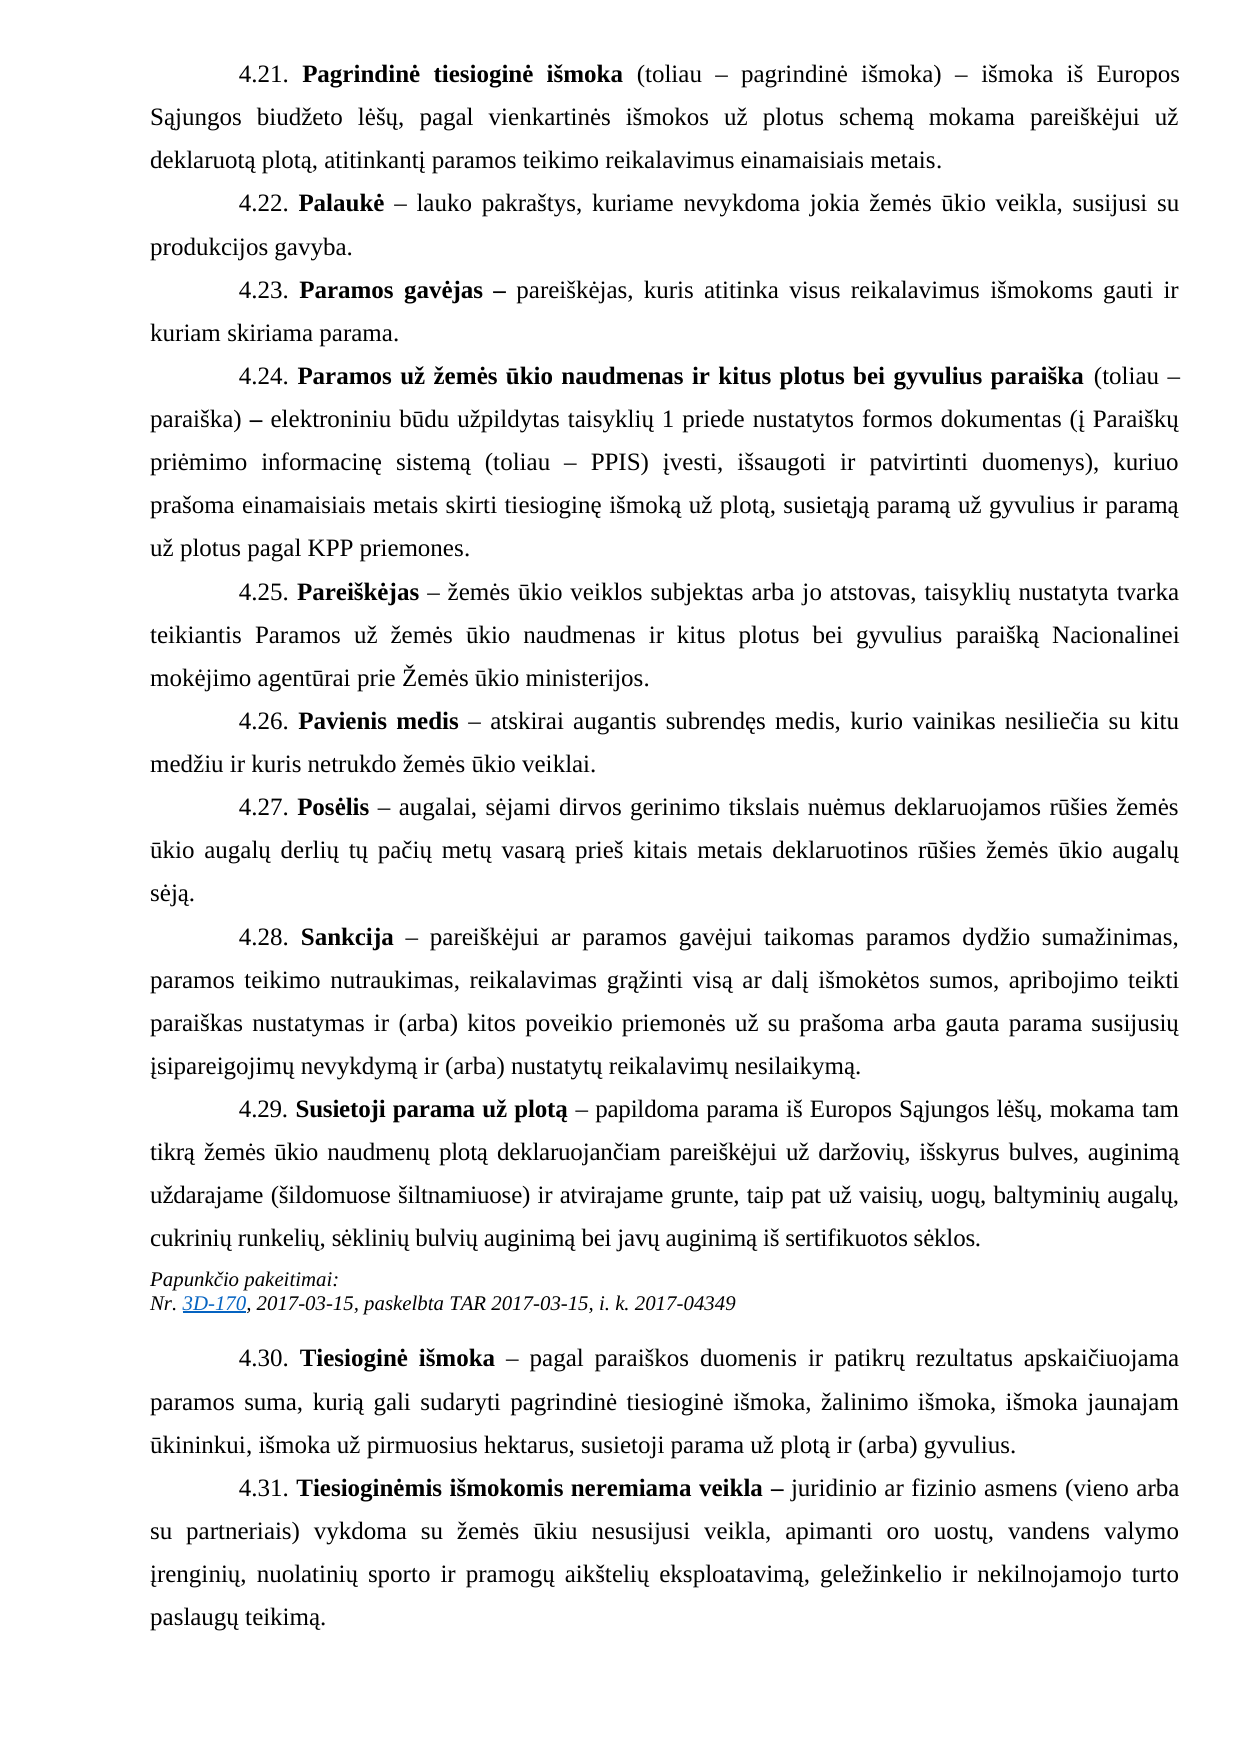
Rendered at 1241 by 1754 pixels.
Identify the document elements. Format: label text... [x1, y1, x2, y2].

text 4.31. Tiesioginėmis išmokomis neremiama veikla – juridinio ar fizinio asmens (vieno arba su partneriais) vykdoma su žemės ūkiu nesusijusi veikla, apimanti oro uostų, vandens valymo įrenginių, nuolatinių sporto ir pramogų aikštelių eksploatavimą, geležinkelio ir nekilnojamojo turto paslaugų teikimą. [150, 1473, 1180, 1631]
text 4.23. Paramos gavėjas – pareiškėjas, kuris atitinka visus reikalavimus išmokoms gauti ir kuriam skiriama parama. [150, 275, 1180, 347]
text Papunkčio pakeitimai: [150, 1267, 1180, 1291]
text 4.27. Posėlis – augalai, sėjami dirvos gerinimo tikslais nuėmus deklaruojamos rūšies žemės ūkio augalų derlių tų pačių metų vasarą prieš kitais metais deklaruotinos rūšies žemės ūkio augalų sėją. [150, 792, 1180, 907]
text 4.28. Sankcija – pareiškėjui ar paramos gavėjui taikomas paramos dydžio sumažinimas, paramos teikimo nutraukimas, reikalavimas grąžinti visą ar dalį išmokėtos sumos, apribojimo teikti paraiškas nustatymas ir (arba) kitos poveikio priemonės už su prašoma arba gauta parama susijusių įsipareigojimų nevykdymą ir (arba) nustatytų reikalavimų nesilaikymą. [150, 922, 1180, 1080]
text 4.29. Susietoji parama už plotą – papildoma parama iš Europos Sąjungos lėšų, mokama tam tikrą žemės ūkio naudmenų plotą deklaruojančiam pareiškėjui už daržovių, išskyrus bulves, auginimą uždarajame (šildomuose šiltnamiuose) ir atvirajame grunte, taip pat už vaisių, uogų, baltyminių augalų, cukrinių runkelių, sėklinių bulvių auginimą bei javų auginimą iš sertifikuotos sėklos. [150, 1094, 1180, 1252]
text 4.30. Tiesioginė išmoka – pagal paraiškos duomenis ir patikrų rezultatus apskaičiuojama paramos suma, kurią gali sudaryti pagrindinė tiesioginė išmoka, žalinimo išmoka, išmoka jaunajam ūkininkui, išmoka už pirmuosius hektarus, susietoji parama už plotą ir (arba) gyvulius. [150, 1343, 1180, 1458]
text 4.22. Palaukė – lauko pakraštys, kuriame nevykdoma jokia žemės ūkio veikla, susijusi su produkcijos gavyba. [150, 188, 1180, 260]
text Nr. 3D-170, 2017-03-15, paskelbta TAR 2017-03-15, i. k. 2017-04349 [150, 1291, 1180, 1315]
text 4.24. Paramos už žemės ūkio naudmenas ir kitus plotus bei gyvulius paraiška (toliau – paraiška) – elektroniniu būdu užpildytas taisyklių 1 priede nustatytos formos dokumentas (į Paraiškų priėmimo informacinę sistemą (toliau – PPIS) įvesti, išsaugoti ir patvirtinti duomenys), kuriuo prašoma einamaisiais metais skirti tiesioginę išmoką už plotą, susietąją paramą už gyvulius ir paramą už plotus pagal KPP priemones. [150, 361, 1180, 562]
text 4.25. Pareiškėjas – žemės ūkio veiklos subjektas arba jo atstovas, taisyklių nustatyta tvarka teikiantis Paramos už žemės ūkio naudmenas ir kitus plotus bei gyvulius paraišką Nacionalinei mokėjimo agentūrai prie Žemės ūkio ministerijos. [150, 577, 1180, 692]
text 4.21. Pagrindinė tiesioginė išmoka (toliau – pagrindinė išmoka) – išmoka iš Europos Sąjungos biudžeto lėšų, pagal vienkartinės išmokos už plotus schemą mokama pareiškėjui už deklaruotą plotą, atitinkantį paramos teikimo reikalavimus einamaisiais metais. [150, 59, 1180, 174]
text 4.26. Pavienis medis – atskirai augantis subrendęs medis, kurio vainikas nesiliečia su kitu medžiu ir kuris netrukdo žemės ūkio veiklai. [150, 706, 1180, 778]
